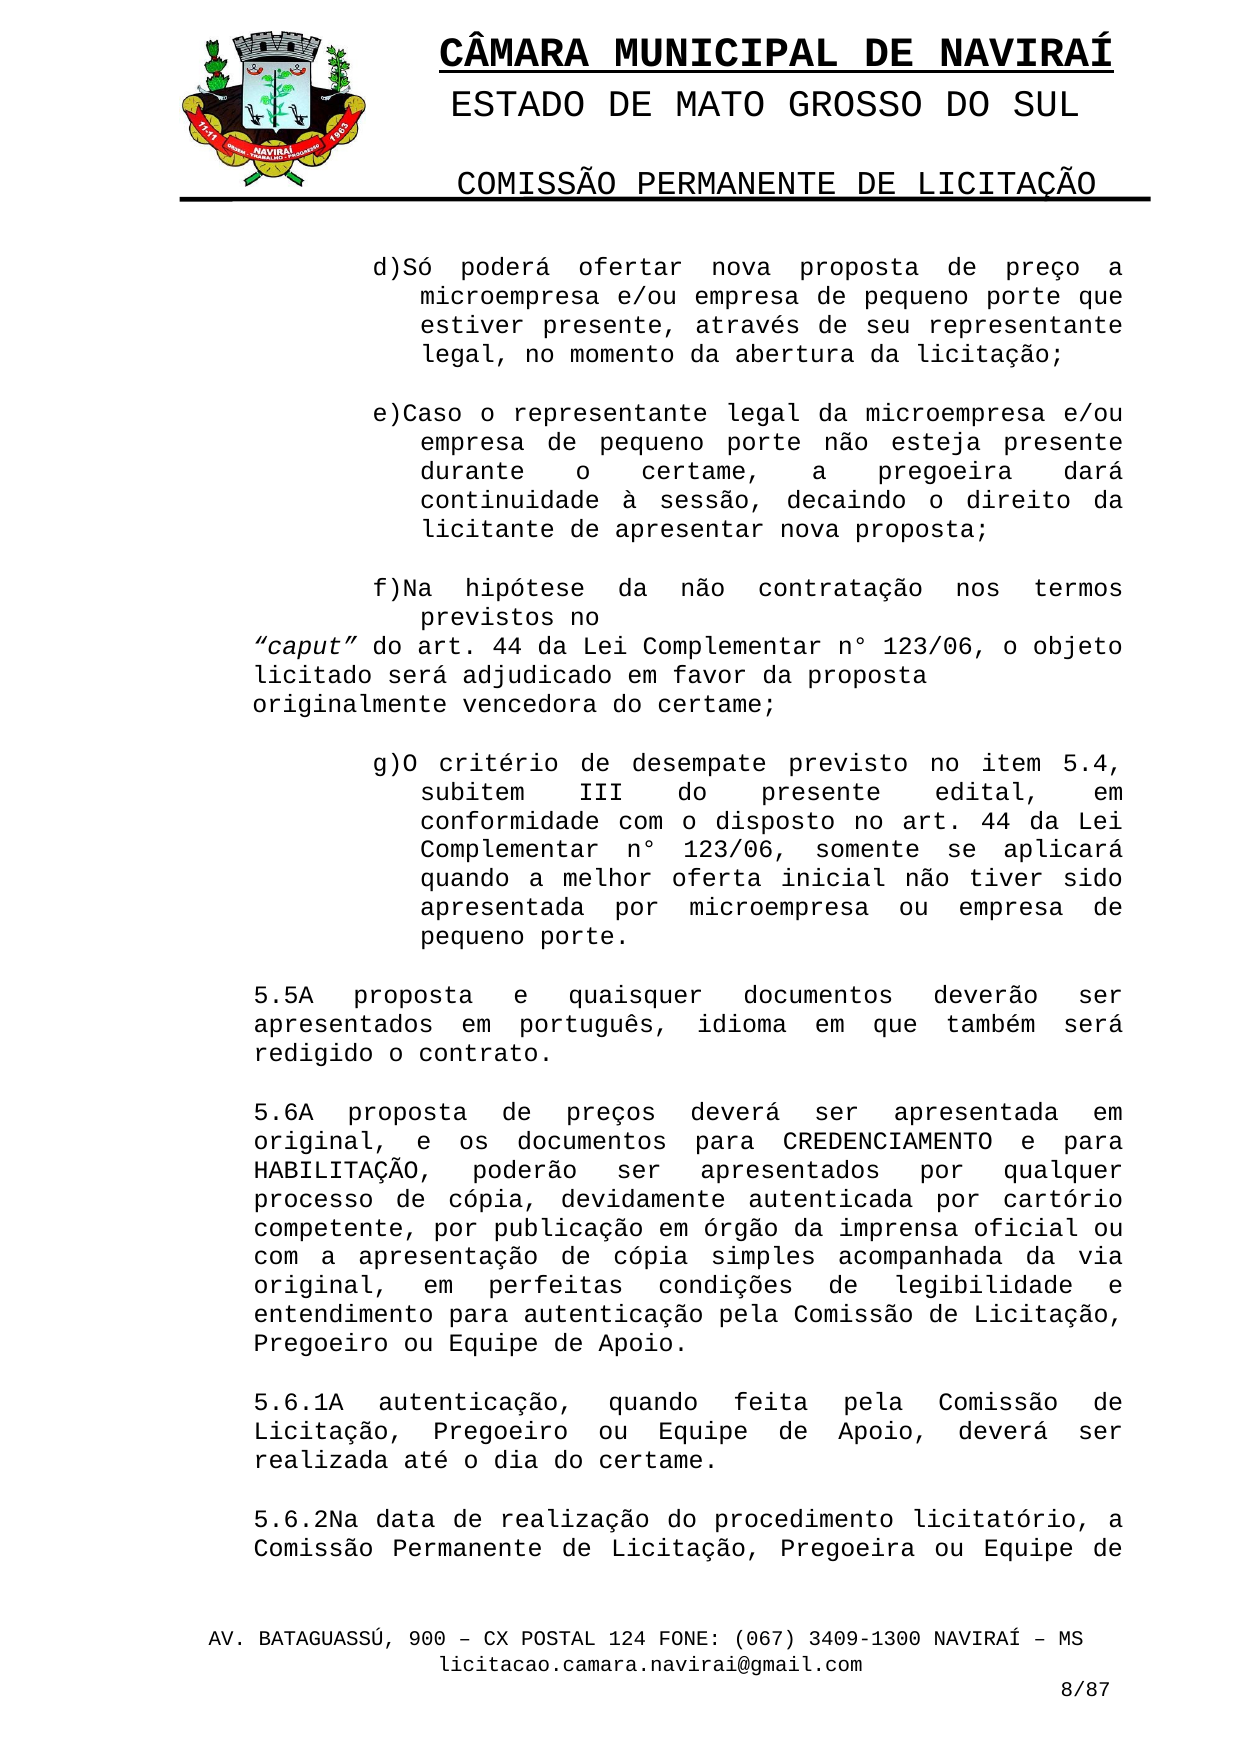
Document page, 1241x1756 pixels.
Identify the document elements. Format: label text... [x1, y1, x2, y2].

text originalmente vencedora do certame; [252, 691, 1123, 720]
list Na data de realização do procedimento licitatório, a Comissão Permanente de Licitação, Pregoeira ou Equipe de [177, 1507, 1123, 1564]
text “caput” do art. 44 da Lei Complementar n° 123/06, o objeto licitado será adjudicado em favor da proposta [252, 633, 1123, 691]
list A autenticação, quando feita pela Comissão de Licitação, Pregoeiro ou Equipe de Apoio, deverá ser realizada até o dia do certame. [177, 1390, 1123, 1476]
list A proposta e quaisquer documentos deverão ser apresentados em português, idioma em que também será redigido o contrato. [177, 983, 1123, 1069]
list Caso o representante legal da microempresa e/ou empresa de pequeno porte não esteja presente durante o certame, a pregoeira dará continuidade à sessão, decaindo o direito da licitante de apresentar nova proposta; [251, 401, 1123, 544]
list Na hipótese da não contratação nos termos previstos no [251, 575, 1123, 632]
list A proposta de preços deverá ser apresentada em original, e os documentos para CREDENCIAMENTO e para HABILITAÇÃO, poderão ser apresentados por qualquer processo de cópia, devidamente autenticada por cartório competente, por publicação em órgão da imprensa oficial ou com a apresentação de cópia simples acompanhada da via original, em perfeitas condições de legibilidade e entendimento para autenticação pela Comissão de Licitação, Pregoeiro ou Equipe de Apoio. [177, 1100, 1123, 1359]
list O critério de desempate previsto no item 5.4, subitem III do presente edital, em conformidade com o disposto no art. 44 da Lei Complementar n° 123/06, somente se aplicará quando a melhor oferta inicial não tiver sido apresentada por microempresa ou empresa de pequeno porte. [251, 751, 1123, 952]
list Só poderá ofertar nova proposta de preço a microempresa e/ou empresa de pequeno porte que estiver presente, através de seu representante legal, no momento da abertura da licitação; [251, 255, 1123, 370]
